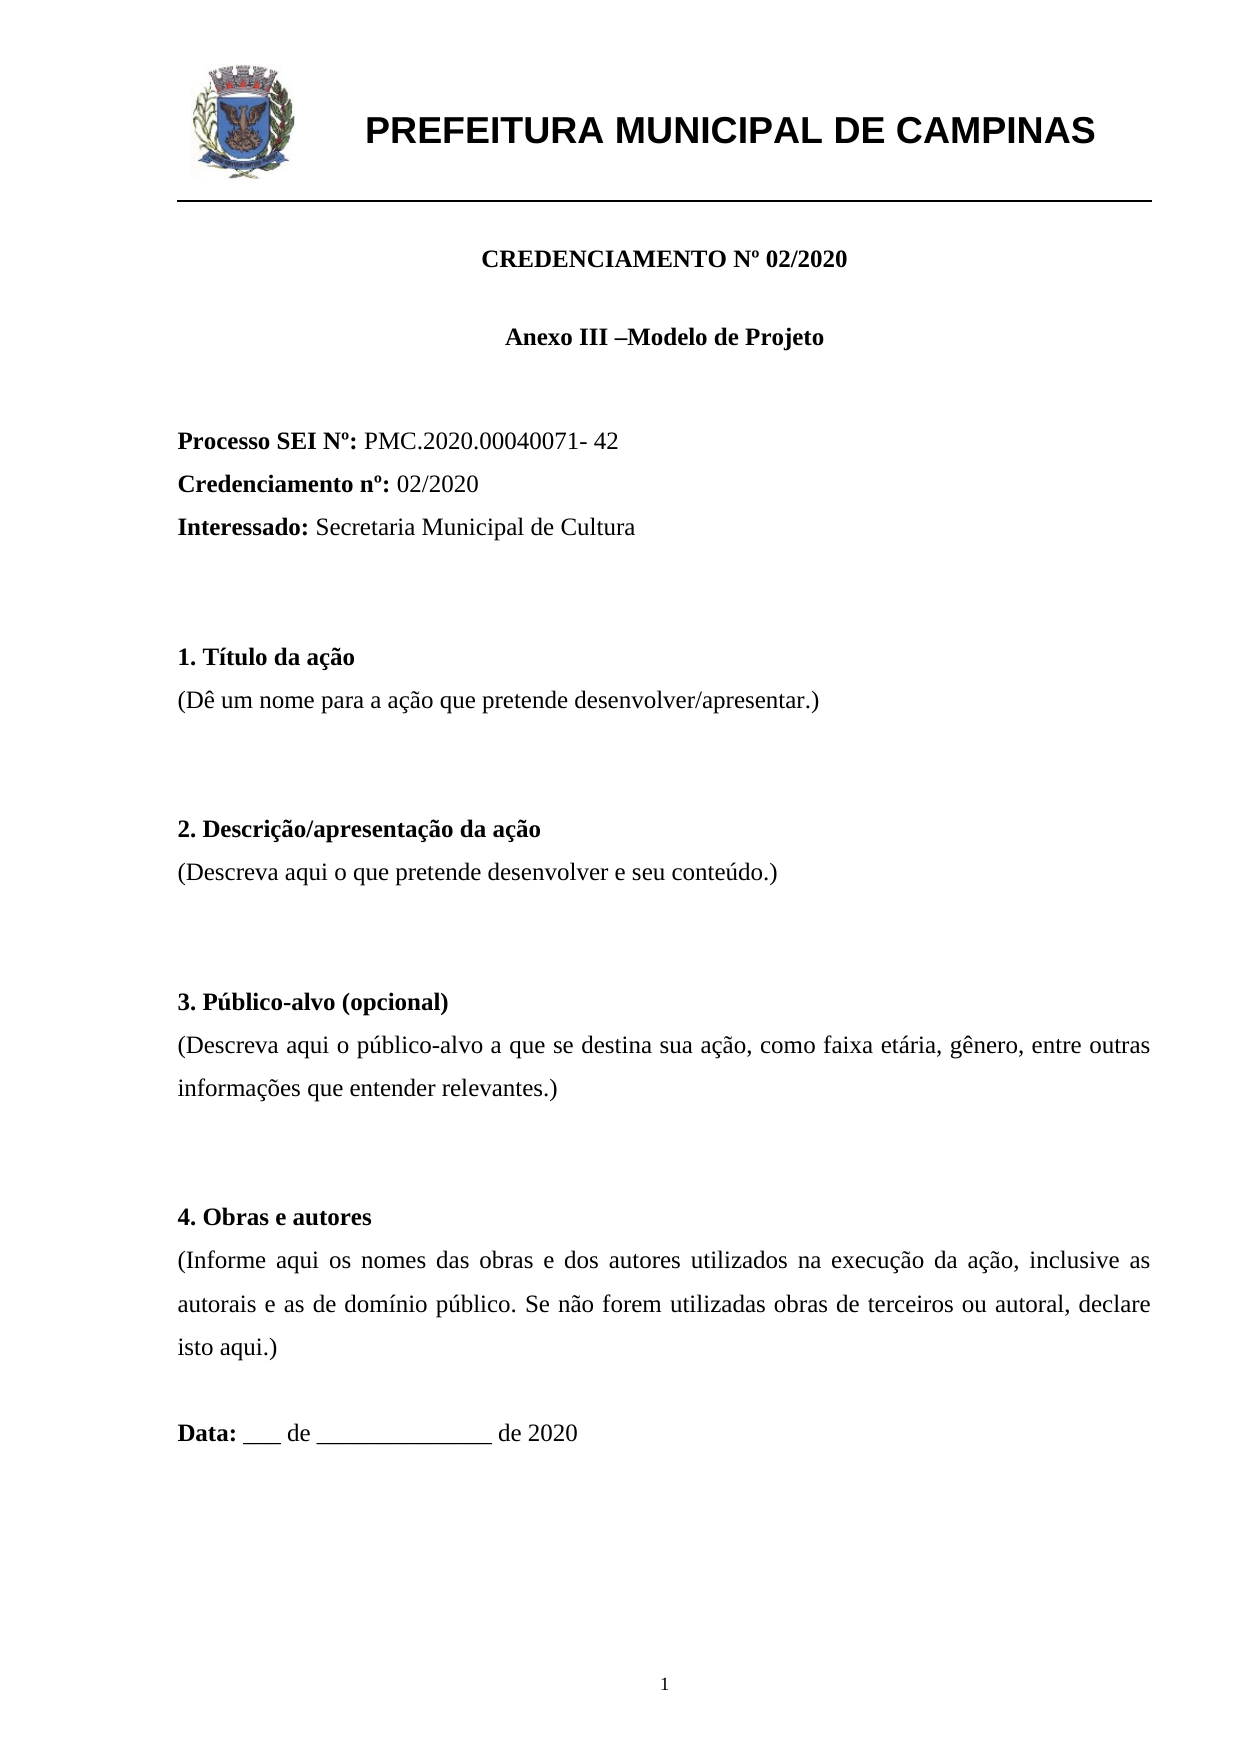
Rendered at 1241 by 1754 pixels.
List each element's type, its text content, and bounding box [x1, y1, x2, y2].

text [177, 0, 202, 25]
text Anexo III –Modelo de Projeto [177, 322, 1152, 351]
text 1. Título da ação [177, 642, 1152, 671]
text Data: ___ de ______________ de 2020 [177, 1418, 1152, 1447]
text (Descreva aqui o que pretende desenvolver e seu conteúdo.) [177, 857, 1152, 886]
text Interessado: Secretaria Municipal de Cultura [177, 512, 1152, 541]
text Processo SEI Nº: PMC.2020.00040071- 42 [177, 426, 1152, 455]
text 3. Público-alvo (opcional) [177, 987, 1152, 1016]
picture [191, 64, 296, 180]
text CREDENCIAMENTO Nº 02/2020 [177, 244, 1152, 272]
text (Descreva aqui o público-alvo a que se destina sua ação, como faixa etária, gênero, entre outras informações que entender relevantes.) [177, 1030, 1152, 1102]
text Credenciamento nº: 02/2020 [177, 469, 1152, 498]
text 2. Descrição/apresentação da ação [177, 814, 1152, 843]
text (Informe aqui os nomes das obras e dos autores utilizados na execução da ação, inclusive as autorais e as de domínio público. Se não forem utilizadas obras de terceiros ou autoral, declare isto aqui.) [177, 1246, 1152, 1361]
text (Dê um nome para a ação que pretende desenvolver/apresentar.) [177, 685, 1152, 714]
text 4. Obras e autores [177, 1202, 1152, 1231]
